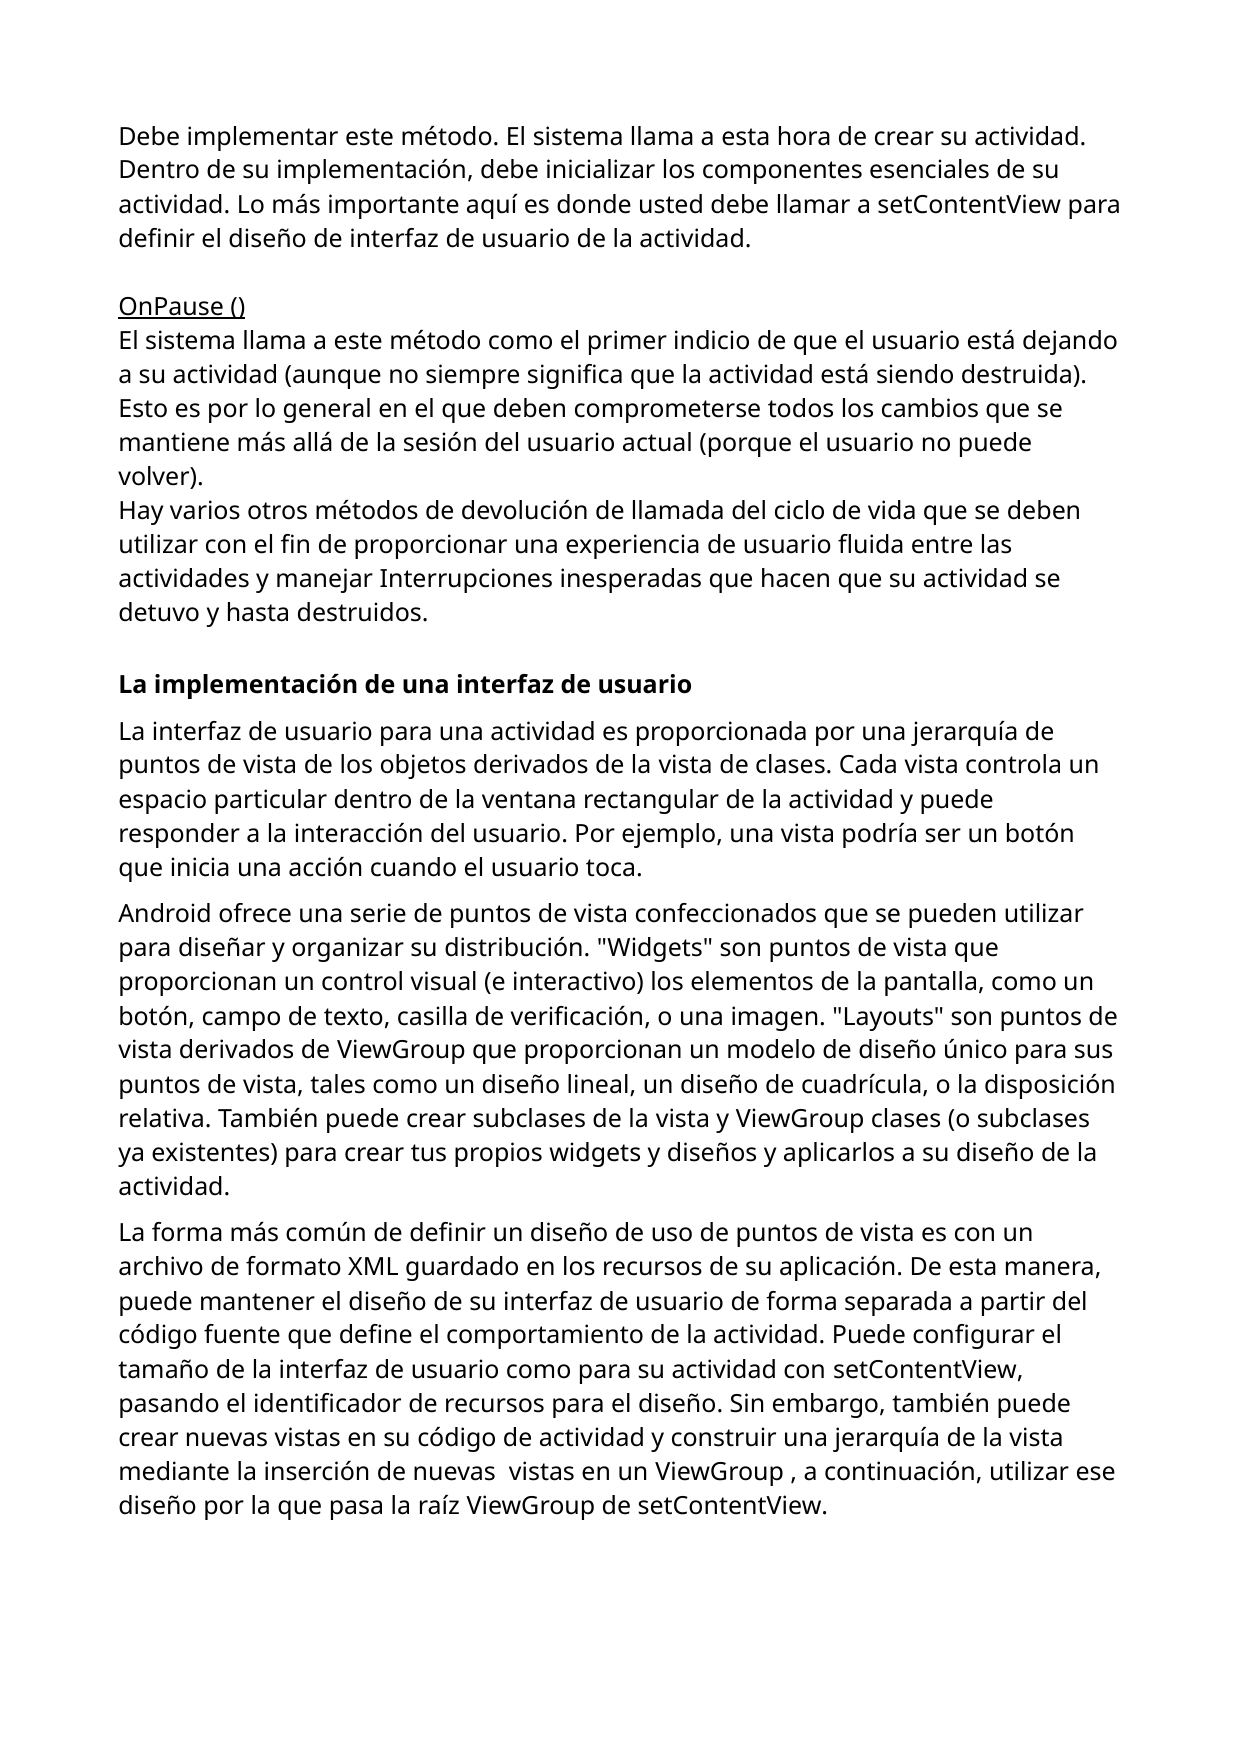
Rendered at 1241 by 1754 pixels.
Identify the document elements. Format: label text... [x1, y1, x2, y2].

text Hay varios otros métodos de devolución de llamada del ciclo de vida que se deben utilizar con el fin de proporcionar una experiencia de usuario fluida entre las actividades y manejar Interrupciones inesperadas que hacen que su actividad se detuvo y hasta destruidos. [118, 493, 1122, 629]
text El sistema llama a este método como el primer indicio de que el usuario está dejando a su actividad (aunque no siempre significa que la actividad está siendo destruida). Esto es por lo general en el que deben comprometerse todos los cambios que se mantiene más allá de la sesión del usuario actual (porque el usuario no puede volver). [118, 322, 1122, 493]
text Debe implementar este método. El sistema llama a esta hora de crear su actividad. Dentro de su implementación, debe inicializar los componentes esenciales de su actividad. Lo más importante aquí es donde usted debe llamar a setContentView para definir el diseño de interfaz de usuario de la actividad. [118, 118, 1122, 254]
text Android ofrece una serie de puntos de vista confeccionados que se pueden utilizar para diseñar y organizar su distribución. "Widgets" son puntos de vista que proporcionan un control visual (e interactivo) los elementos de la pantalla, como un botón, campo de texto, casilla de verificación, o una imagen. "Layouts" son puntos de vista derivados de ViewGroup que proporcionan un modelo de diseño único para sus puntos de vista, tales como un diseño lineal, un diseño de cuadrícula, o la disposición relativa. También puede crear subclases de la vista y ViewGroup clases (o subclases ya existentes) para crear tus propios widgets y diseños y aplicarlos a su diseño de la actividad. [118, 896, 1122, 1202]
text La interfaz de usuario para una actividad es proporcionada por una jerarquía de puntos de vista de los objetos derivados de la vista de clases. Cada vista controla un espacio particular dentro de la ventana rectangular de la actividad y puede responder a la interacción del usuario. Por ejemplo, una vista podría ser un botón que inicia una acción cuando el usuario toca. [118, 713, 1122, 883]
subtitle La implementación de una interfaz de usuario [118, 667, 1122, 701]
text OnPause () [118, 288, 1122, 322]
text La forma más común de definir un diseño de uso de puntos de vista es con un archivo de formato XML guardado en los recursos de su aplicación. De esta manera, puede mantener el diseño de su interfaz de usuario de forma separada a partir del código fuente que define el comportamiento de la actividad. Puede configurar el tamaño de la interfaz de usuario como para su actividad con setContentView, pasando el identificador de recursos para el diseño. Sin embargo, también puede crear nuevas vistas en su código de actividad y construir una jerarquía de la vista mediante la inserción de nuevas vistas en un ViewGroup , a continuación, utilizar ese diseño por la que pasa la raíz ViewGroup de setContentView. [118, 1215, 1122, 1522]
